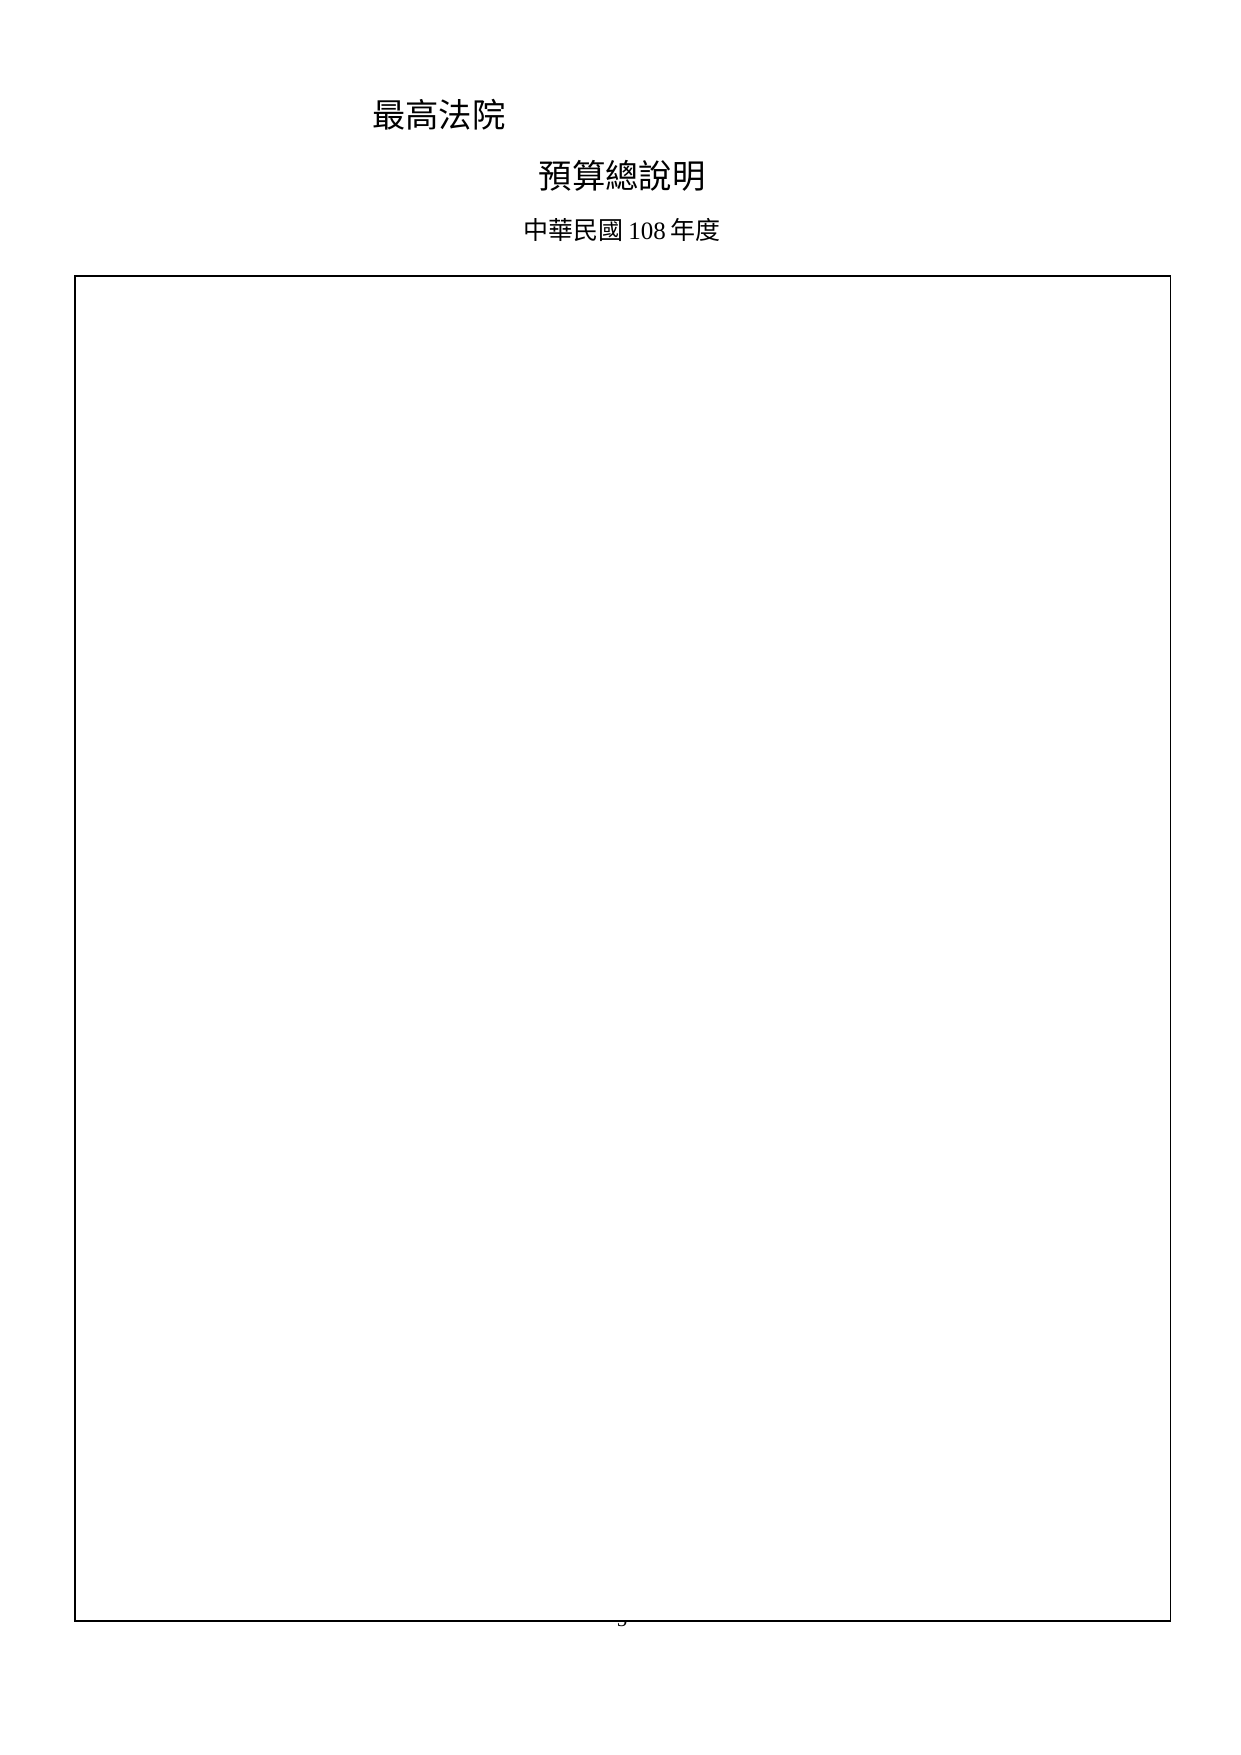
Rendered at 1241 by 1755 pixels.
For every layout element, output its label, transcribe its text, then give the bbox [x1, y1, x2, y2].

text 二、本年度施政計畫重點與預算配合情形 [1171, 1157, 1181, 1220]
text 二、本年度施政計畫重點與預算配合情形 [62, 1157, 74, 1220]
text (一)本(108)年度施政計畫重點 [62, 1282, 74, 1345]
text (一)本(108)年度施政計畫重點 [1171, 1282, 1181, 1345]
